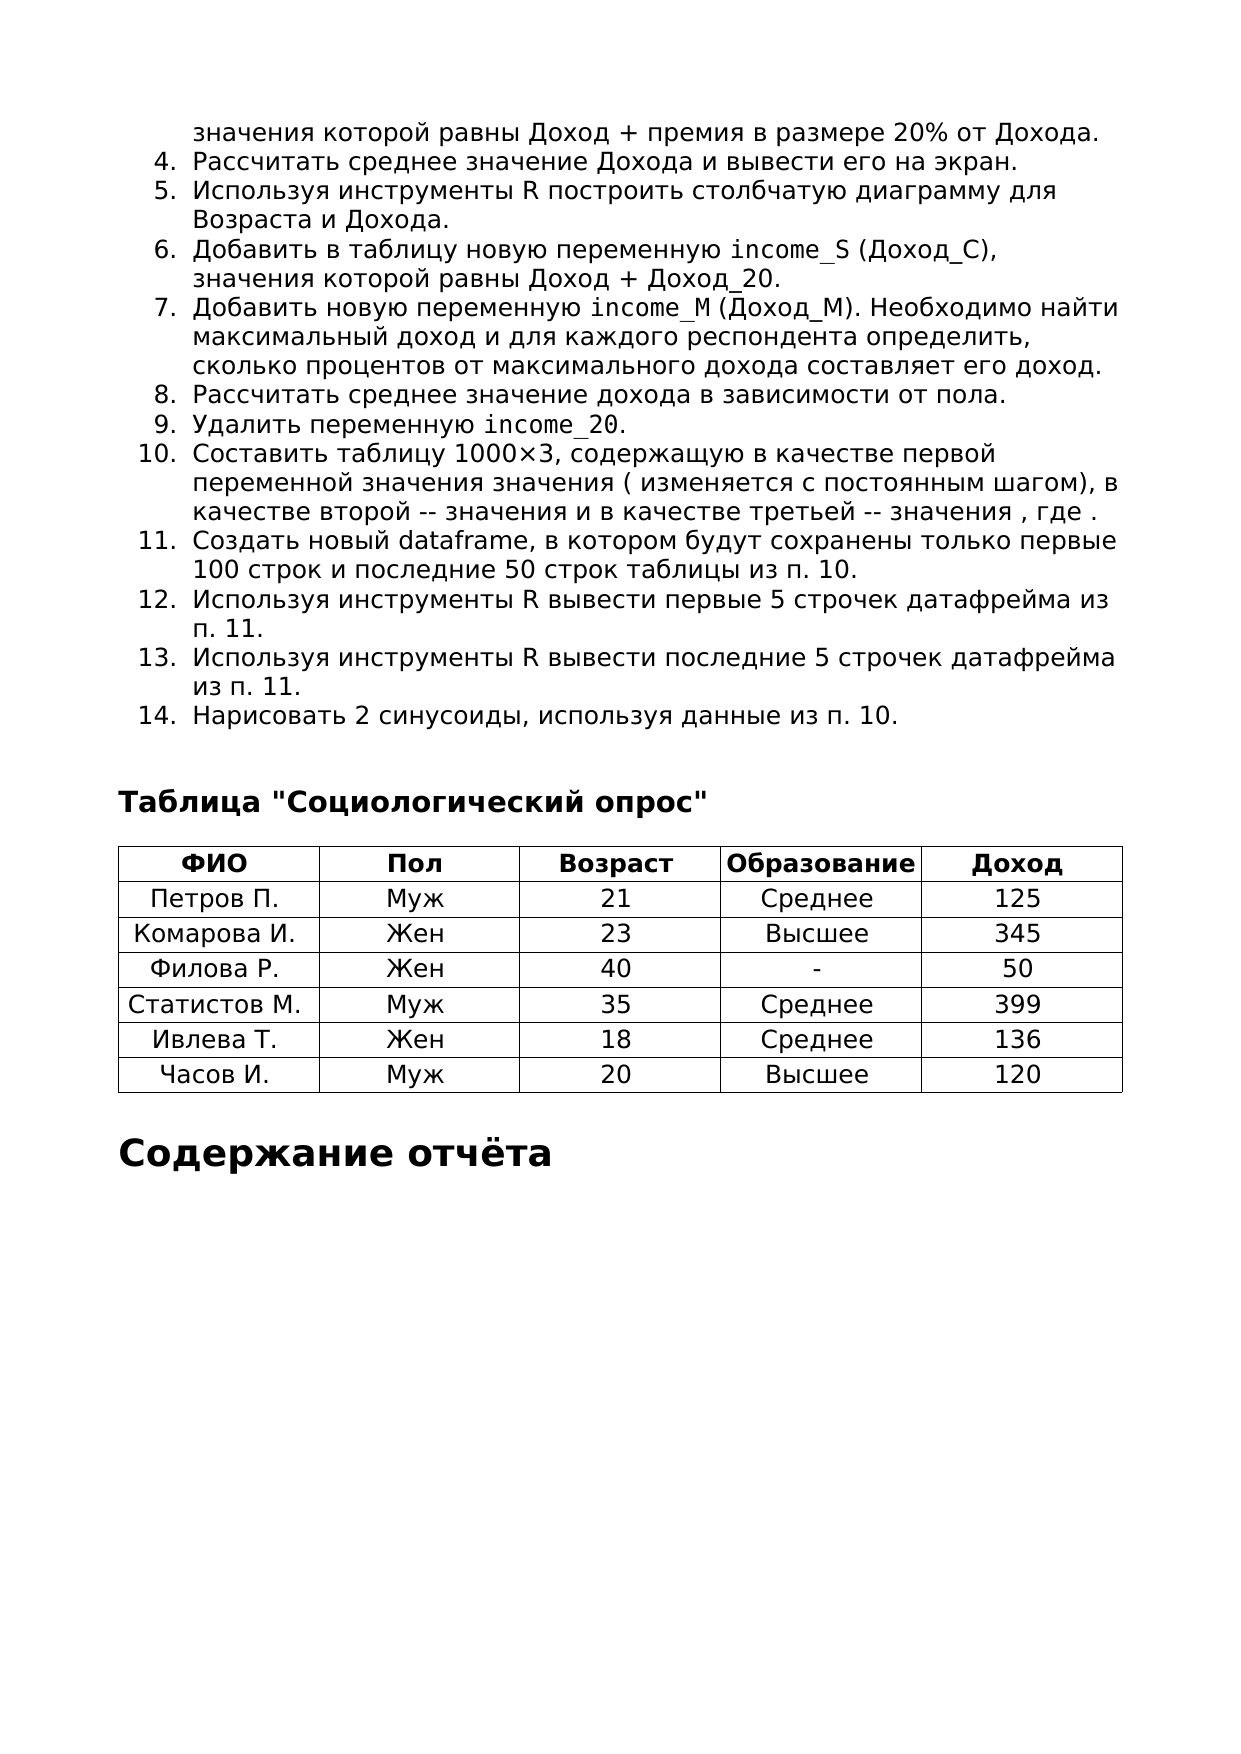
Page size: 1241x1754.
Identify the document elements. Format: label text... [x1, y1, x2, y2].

table_cell 345 [922, 918, 1122, 952]
table_header Доход [922, 847, 1122, 881]
table_cell Часов И. [119, 1058, 319, 1092]
table_header Возраст [520, 847, 720, 881]
table_header Образование [721, 847, 921, 881]
table_cell Петров П. [119, 882, 319, 917]
table_cell Среднее [721, 882, 921, 917]
table_cell 20 [520, 1058, 720, 1092]
table_cell 136 [922, 1023, 1122, 1057]
table_cell 50 [922, 953, 1122, 987]
table_cell Высшее [721, 918, 921, 952]
list Нарисовать 2 синусоиды, используя данные из п. 10. [177, 701, 1122, 731]
table_cell 120 [922, 1058, 1122, 1092]
table_cell 23 [520, 918, 720, 952]
table_cell 125 [922, 882, 1122, 917]
table_cell 18 [520, 1023, 720, 1057]
table_cell 399 [922, 988, 1122, 1022]
list Составить таблицу 1000×3, содержащую в качестве первой переменной значения значения ( изменяется с постоянным шагом), в качестве второй -- значения и в качестве третьей -- значения , где . [177, 439, 1122, 526]
table_cell 35 [520, 988, 720, 1022]
table_header ФИО [119, 847, 319, 881]
list Используя инструменты R вывести последние 5 строчек датафрейма из п. 11. [177, 643, 1122, 701]
table_cell Филова Р. [119, 953, 319, 987]
table_cell Комарова И. [119, 918, 319, 952]
list значения которой равны Доход + премия в размере 20% от Дохода. [177, 118, 1122, 147]
table_cell Ивлева Т. [119, 1023, 319, 1057]
subtitle Содержание отчёта [118, 1132, 1122, 1176]
table_header Пол [320, 847, 519, 881]
table_cell Муж [320, 882, 519, 917]
list Рассчитать среднее значение дохода в зависимости от пола. [177, 381, 1122, 410]
table_cell 21 [520, 882, 720, 917]
table_cell Жен [320, 1023, 519, 1057]
list Используя инструменты R вывести первые 5 строчек датафрейма из п. 11. [177, 585, 1122, 643]
subtitle Таблица "Социологический опрос" [118, 785, 1122, 819]
table_cell Муж [320, 1058, 519, 1092]
table_cell Высшее [721, 1058, 921, 1092]
list Рассчитать среднее значение Дохода и вывести его на экран. [177, 147, 1122, 176]
table_cell Жен [320, 953, 519, 987]
table_cell Среднее [721, 988, 921, 1022]
table_cell 40 [520, 953, 720, 987]
table_cell Статистов М. [119, 988, 319, 1022]
list Создать новый dataframe, в котором будут сохранены только первые 100 строк и последние 50 строк таблицы из п. 10. [177, 526, 1122, 585]
list Добавить в таблицу новую переменную income_S (Доход_С), значения которой равны Доход + Доход_20. [177, 235, 1122, 293]
list Удалить переменную income_20. [177, 410, 1122, 439]
list Добавить новую переменную income_M (Доход_М). Необходимо найти максимальный доход и для каждого респондента определить, сколько процентов от максимального дохода составляет его доход. [177, 293, 1122, 381]
table_cell Жен [320, 918, 519, 952]
table_cell Муж [320, 988, 519, 1022]
list Используя инструменты R построить столбчатую диаграмму для Возраста и Дохода. [177, 176, 1122, 235]
table_cell - [721, 953, 921, 987]
table_cell Среднее [721, 1023, 921, 1057]
